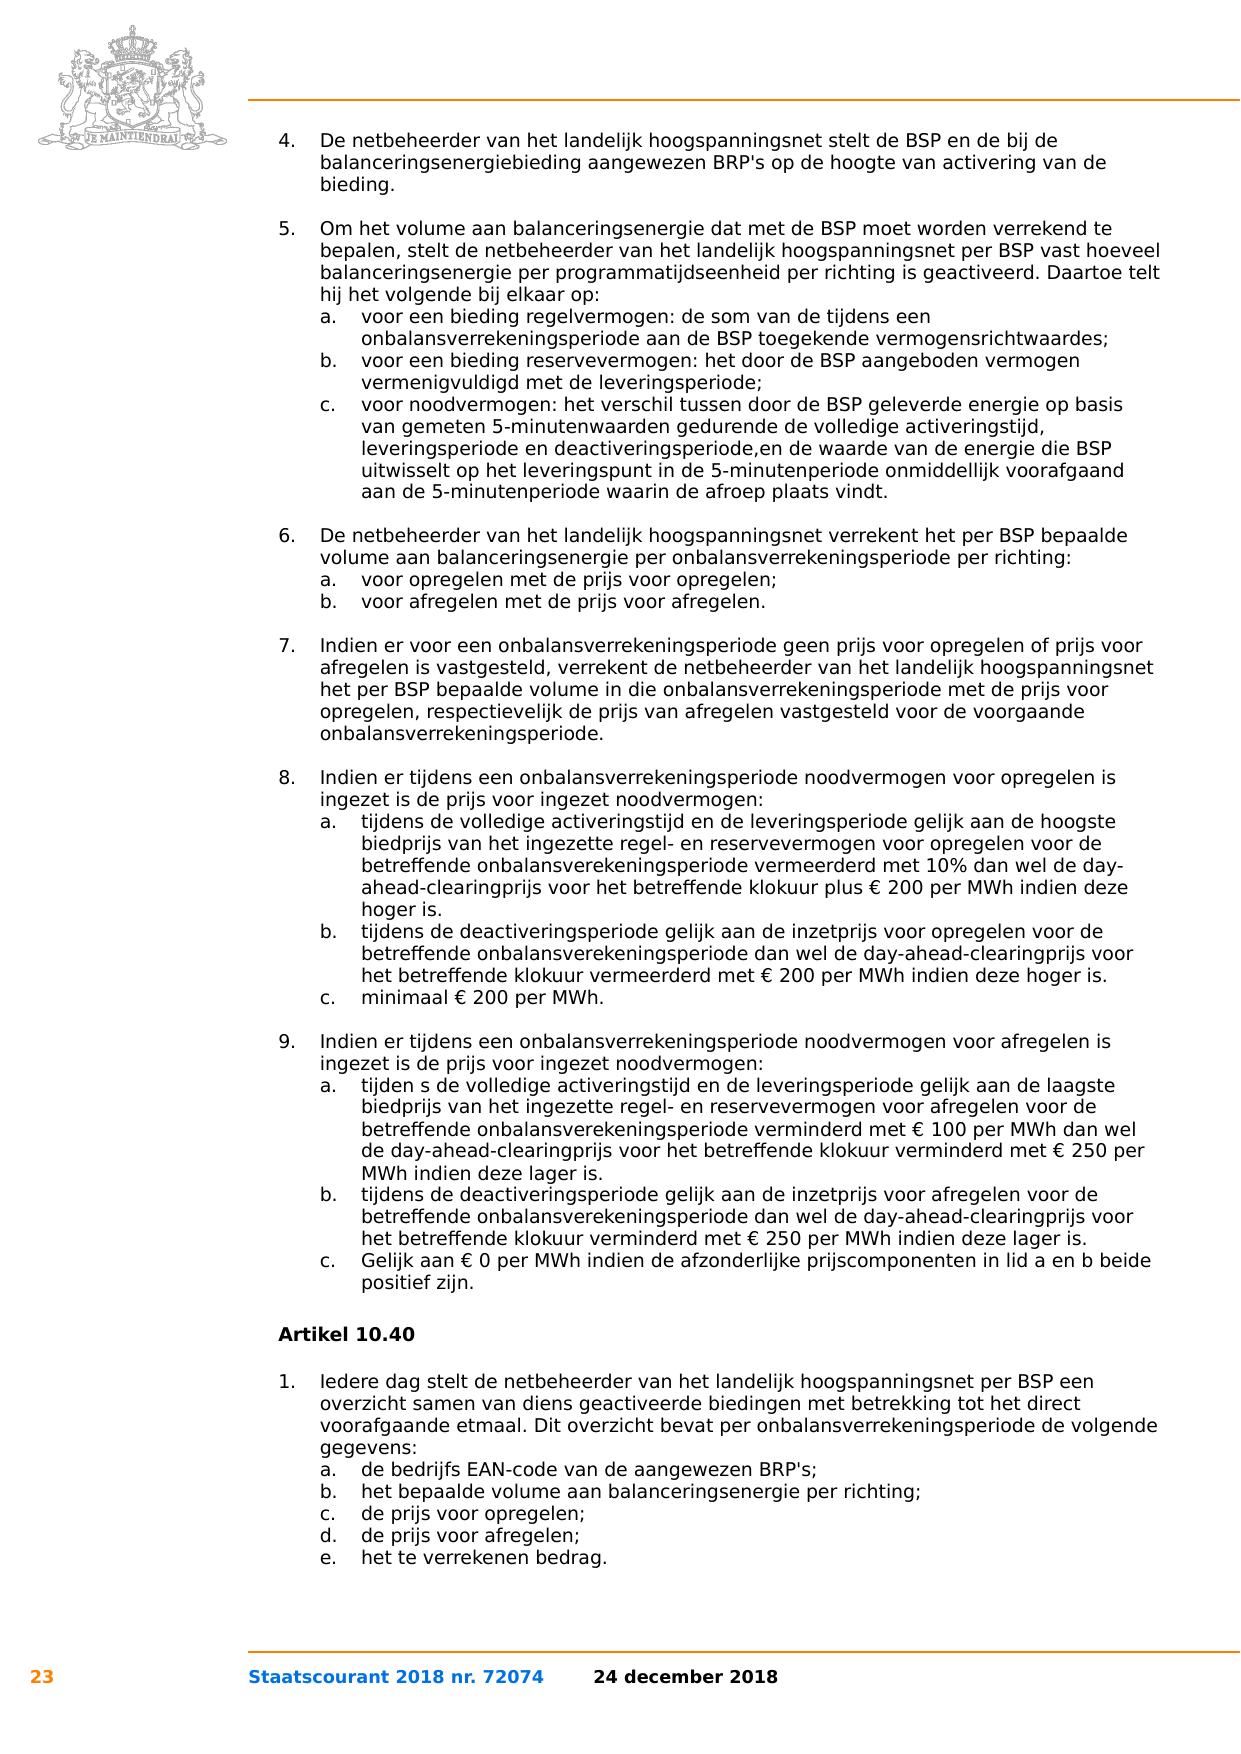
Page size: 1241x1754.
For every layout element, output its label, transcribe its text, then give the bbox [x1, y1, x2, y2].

text b. tijdens de deactiveringsperiode gelijk aan de inzetprijs voor opregelen voor de betreffende onbalansverekeningsperiode dan wel de day-ahead-clearingprijs voor het betreffende klokuur vermeerderd met € 200 per MWh indien deze hoger is. [319, 921, 1163, 987]
subtitle Artikel 10.40 [278, 1324, 1163, 1346]
text c. voor noodvermogen: het verschil tussen door de BSP geleverde energie op basis van gemeten 5-minutenwaarden gedurende de volledige activeringstijd, leveringsperiode en deactiveringsperiode,en de waarde van de energie die BSP uitwisselt op het leveringspunt in de 5-minutenperiode onmiddellijk voorafgaand aan de 5-minutenperiode waarin de afroep plaats vindt. [319, 393, 1163, 503]
text b. voor een bieding reservevermogen: het door de BSP aangeboden vermogen vermenigvuldigd met de leveringsperiode; [319, 349, 1163, 393]
text 9. Indien er tijdens een onbalansverrekeningsperiode noodvermogen voor afregelen is ingezet is de prijs voor ingezet noodvermogen: [278, 1031, 1163, 1074]
text 1. Iedere dag stelt de netbeheerder van het landelijk hoogspanningsnet per BSP een overzicht samen van diens geactiveerde biedingen met betrekking tot het direct voorafgaande etmaal. Dit overzicht bevat per onbalansverrekeningsperiode de volgende gegevens: [278, 1371, 1163, 1459]
text 4. De netbeheerder van het landelijk hoogspanningsnet stelt de BSP en de bij de balanceringsenergiebieding aangewezen BRP's op de hoogte van activering van de bieding. [278, 130, 1163, 196]
text 6. De netbeheerder van het landelijk hoogspanningsnet verrekent het per BSP bepaalde volume aan balanceringsenergie per onbalansverrekeningsperiode per richting: [278, 525, 1163, 569]
text b. het bepaalde volume aan balanceringsenergie per richting; [319, 1481, 1163, 1503]
text a. voor een bieding regelvermogen: de som van de tijdens een onbalansverrekeningsperiode aan de BSP toegekende vermogensrichtwaardes; [319, 306, 1163, 349]
text a. voor opregelen met de prijs voor opregelen; [319, 569, 1163, 591]
text b. voor afregelen met de prijs voor afregelen. [319, 591, 1163, 613]
text 5. Om het volume aan balanceringsenergie dat met de BSP moet worden verrekend te bepalen, stelt de netbeheerder van het landelijk hoogspanningsnet per BSP vast hoeveel balanceringsenergie per programmatijdseenheid per richting is geactiveerd. Daartoe telt hij het volgende bij elkaar op: [278, 218, 1163, 306]
text c. minimaal € 200 per MWh. [319, 987, 1163, 1009]
text e. het te verrekenen bedrag. [319, 1547, 1163, 1569]
text 7. Indien er voor een onbalansverrekeningsperiode geen prijs voor opregelen of prijs voor afregelen is vastgesteld, verrekent de netbeheerder van het landelijk hoogspanningsnet het per BSP bepaalde volume in die onbalansverrekeningsperiode met de prijs voor opregelen, respectievelijk de prijs van afregelen vastgesteld voor de voorgaande onbalansverrekeningsperiode. [278, 635, 1163, 745]
text a. tijden s de volledige activeringstijd en de leveringsperiode gelijk aan de laagste biedprijs van het ingezette regel- en reservevermogen voor afregelen voor de betreffende onbalansverekeningsperiode verminderd met € 100 per MWh dan wel de day-ahead-clearingprijs voor het betreffende klokuur verminderd met € 250 per MWh indien deze lager is. [319, 1074, 1163, 1184]
text c. Gelijk aan € 0 per MWh indien de afzonderlijke prijscomponenten in lid a en b beide positief zijn. [319, 1250, 1163, 1294]
picture [38, 25, 227, 150]
text 8. Indien er tijdens een onbalansverrekeningsperiode noodvermogen voor opregelen is ingezet is de prijs voor ingezet noodvermogen: [278, 767, 1163, 811]
text c. de prijs voor opregelen; [319, 1503, 1163, 1525]
text d. de prijs voor afregelen; [319, 1525, 1163, 1547]
text a. tijdens de volledige activeringstijd en de leveringsperiode gelijk aan de hoogste biedprijs van het ingezette regel- en reservevermogen voor opregelen voor de betreffende onbalansverekeningsperiode vermeerderd met 10% dan wel de day-ahead-clearingprijs voor het betreffende klokuur plus € 200 per MWh indien deze hoger is. [319, 811, 1163, 921]
text a. de bedrijfs EAN-code van de aangewezen BRP's; [319, 1459, 1163, 1481]
text b. tijdens de deactiveringsperiode gelijk aan de inzetprijs voor afregelen voor de betreffende onbalansverekeningsperiode dan wel de day-ahead-clearingprijs voor het betreffende klokuur verminderd met € 250 per MWh indien deze lager is. [319, 1184, 1163, 1250]
